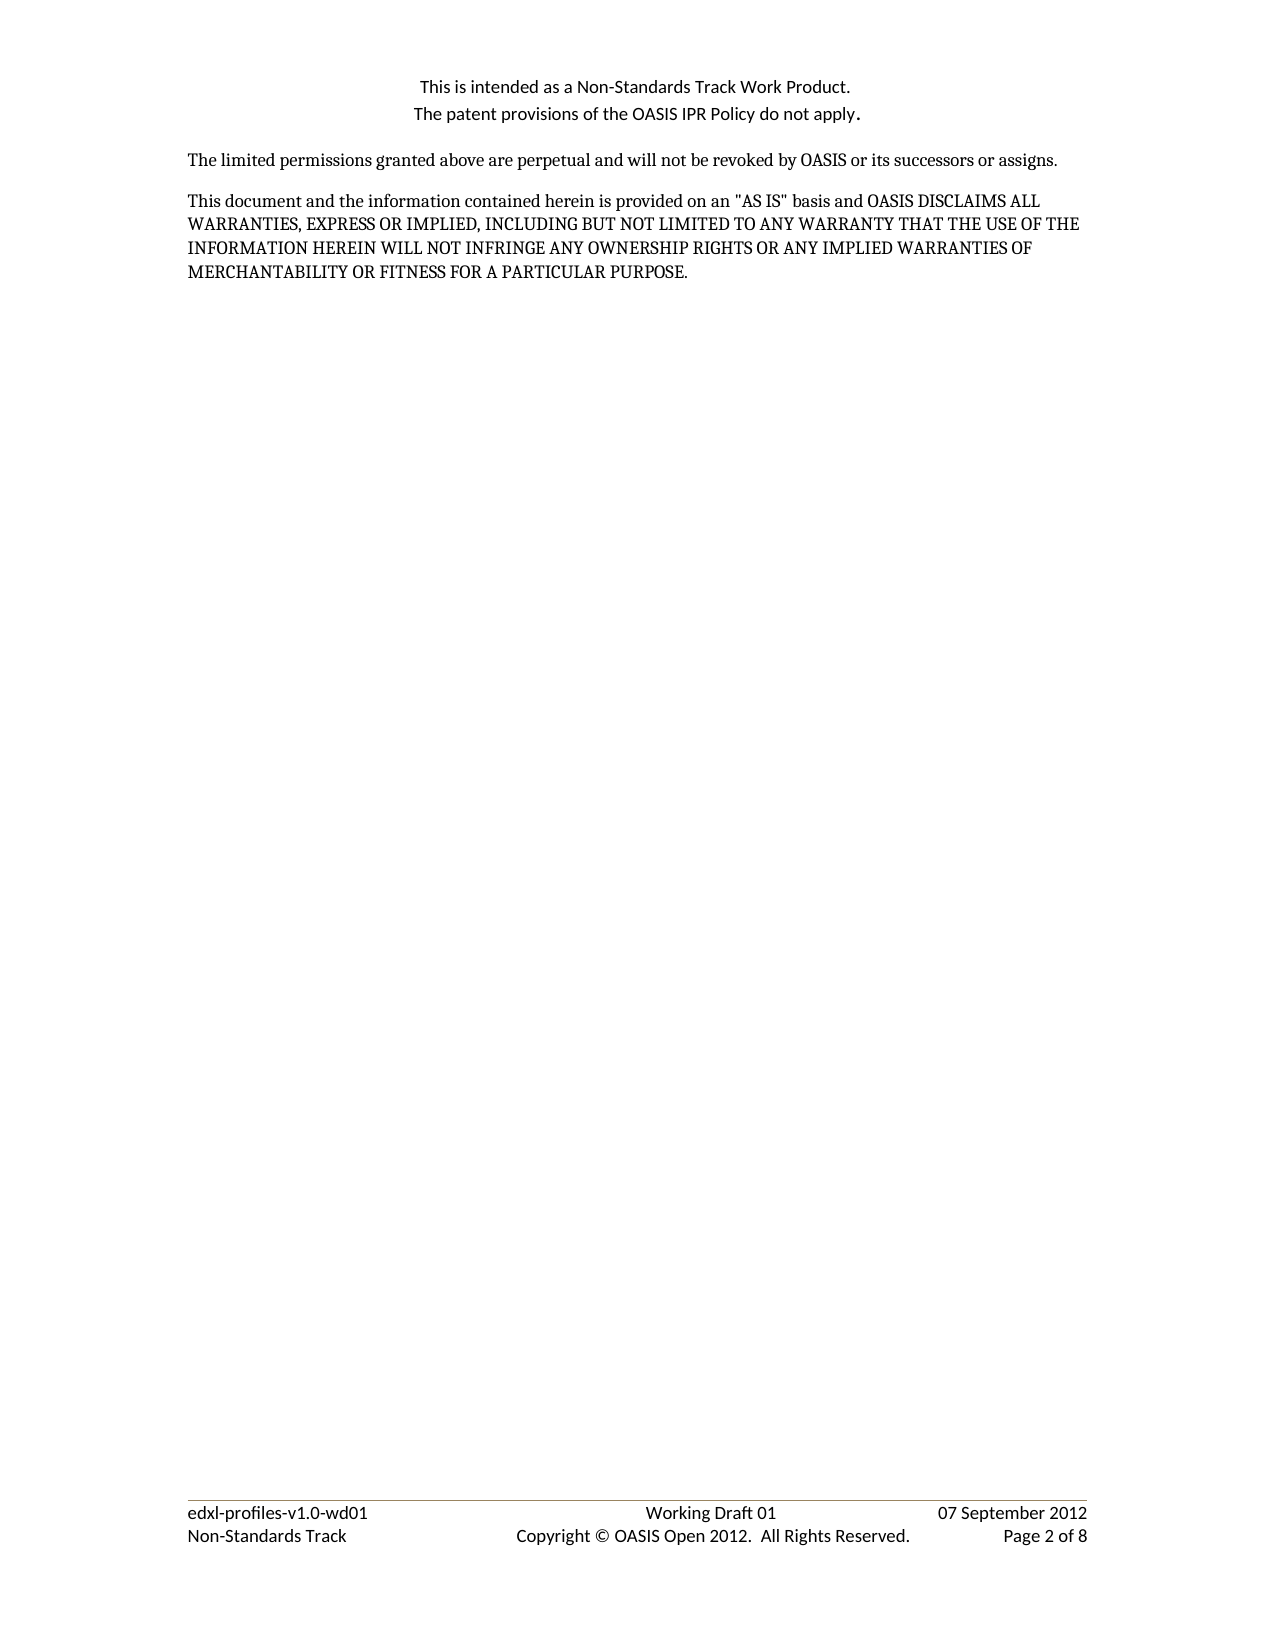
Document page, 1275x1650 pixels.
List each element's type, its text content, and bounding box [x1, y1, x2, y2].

text This document and the information contained herein is provided on an "AS IS" basis and OASIS DISCLAIMS ALL WARRANTIES, EXPRESS OR IMPLIED, INCLUDING BUT NOT LIMITED TO ANY WARRANTY THAT THE USE OF THE INFORMATION HEREIN WILL NOT INFRINGE ANY OWNERSHIP RIGHTS OR ANY IMPLIED WARRANTIES OF MERCHANTABILITY OR FITNESS FOR A PARTICULAR PURPOSE. [187, 190, 1087, 283]
text The limited permissions granted above are perpetual and will not be revoked by OASIS or its successors or assigns. [187, 150, 1087, 172]
